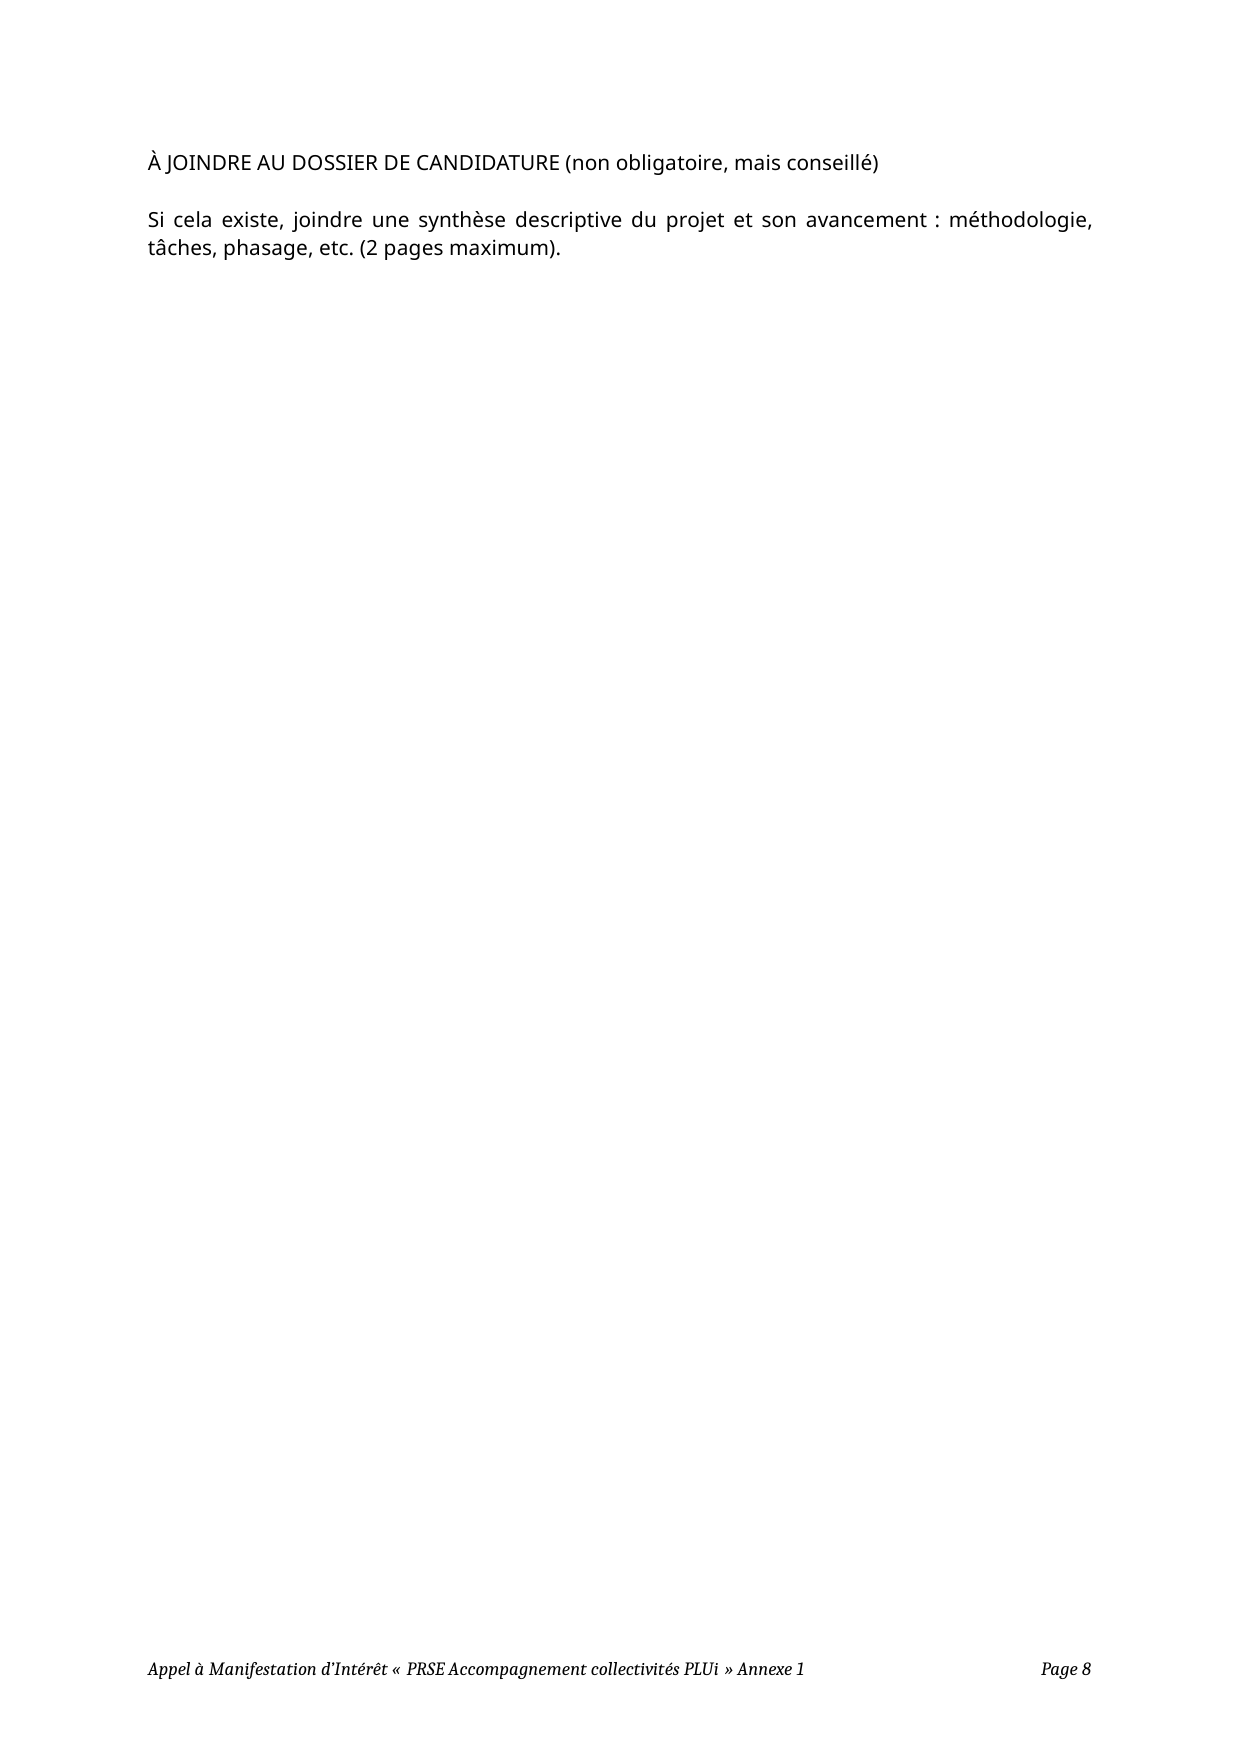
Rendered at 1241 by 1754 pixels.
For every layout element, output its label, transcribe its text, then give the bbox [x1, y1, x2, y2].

text Si cela existe, joindre une synthèse descriptive du projet et son avancement : méthodologie, tâches, phasage, etc. (2 pages maximum). [148, 205, 1093, 262]
text À JOINDRE AU DOSSIER DE CANDIDATURE (non obligatoire, mais conseillé) [148, 148, 1093, 176]
